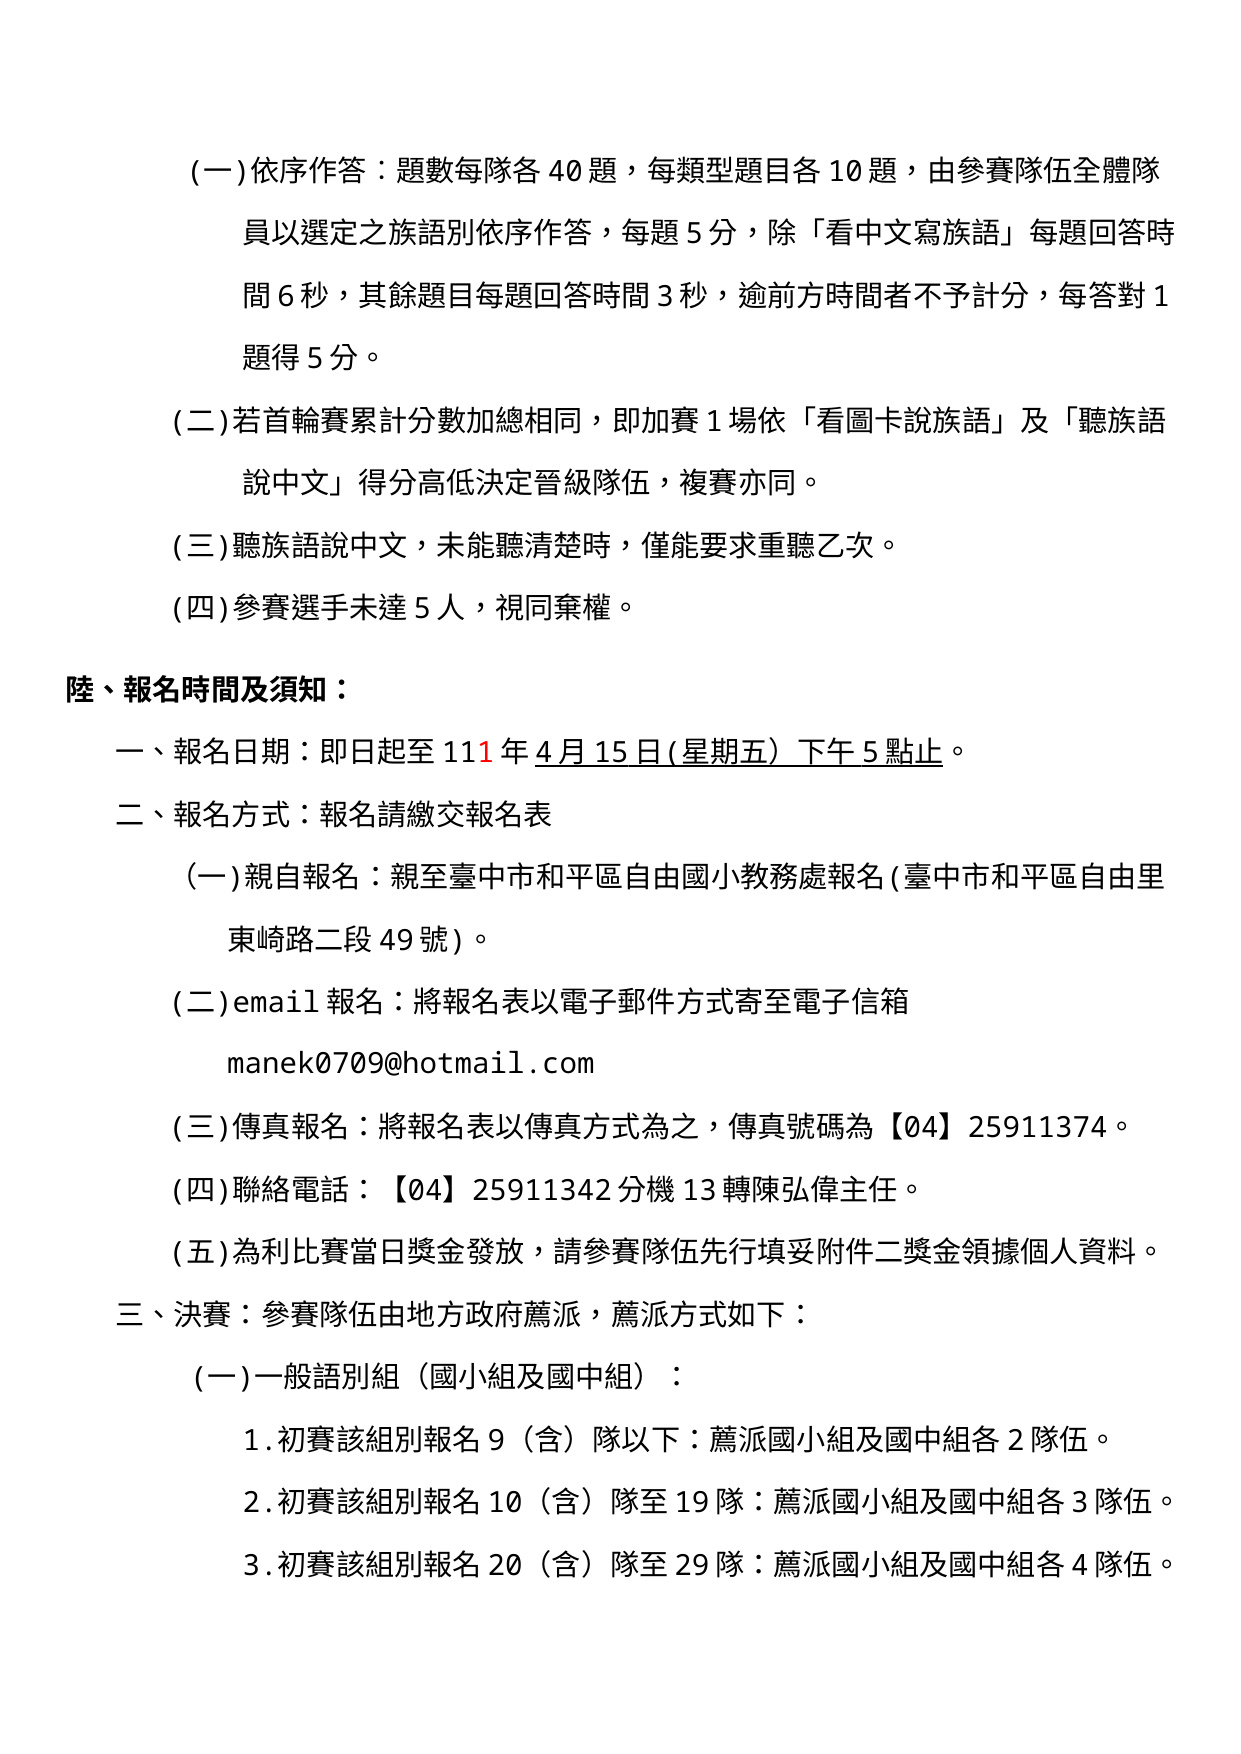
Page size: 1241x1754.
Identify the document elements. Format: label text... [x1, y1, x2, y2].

text 2.初賽該組別報名10（含）隊至19隊：薦派國小組及國中組各3隊伍。 [190, 1458, 1181, 1521]
text (三)聽族語說中文，未能聽清楚時，僅能要求重聽乙次。 [168, 502, 1181, 564]
text 1.初賽該組別報名9（含）隊以下：薦派國小組及國中組各2隊伍。 [190, 1396, 1181, 1458]
text (二)email報名：將報名表以電子郵件方式寄至電子信箱manek0709@hotmail.com [168, 958, 1181, 1083]
text （一)親自報名：親至臺中市和平區自由國小教務處報名(臺中市和平區自由里東崎路二段49號)。 [168, 833, 1181, 958]
text (五)為利比賽當日獎金發放，請參賽隊伍先行填妥附件二獎金領據個人資料。 [168, 1208, 1181, 1271]
text 三、決賽：參賽隊伍由地方政府薦派，薦派方式如下： [115, 1271, 1181, 1333]
text (一)一般語別組（國小組及國中組）： [190, 1333, 1181, 1396]
text (四)聯絡電話：【04】25911342分機13轉陳弘偉主任。 [168, 1146, 1181, 1208]
text (一)依序作答︰題數每隊各40題，每類型題目各10題，由參賽隊伍全體隊員以選定之族語別依序作答，每題5分，除「看中文寫族語」每題回答時間6秒，其餘題目每題回答時間3秒，逾前方時間者不予計分，每答對1題得5分。 [168, 127, 1181, 377]
text 陸、報名時間及須知： [65, 646, 1181, 708]
text 二、報名方式：報名請繳交報名表 [115, 771, 1181, 833]
text 3.初賽該組別報名20（含）隊至29隊：薦派國小組及國中組各4隊伍。 [190, 1521, 1181, 1583]
text (二)若首輪賽累計分數加總相同，即加賽1場依「看圖卡說族語」及「聽族語說中文」得分高低決定晉級隊伍，複賽亦同。 [168, 377, 1181, 502]
text (四)參賽選手未達5人，視同棄權。 [168, 564, 1181, 627]
text (三)傳真報名：將報名表以傳真方式為之，傳真號碼為【04】25911374。 [168, 1083, 1181, 1146]
text 一、報名日期：即日起至111年4月15日(星期五）下午5點止。 [115, 708, 1181, 771]
